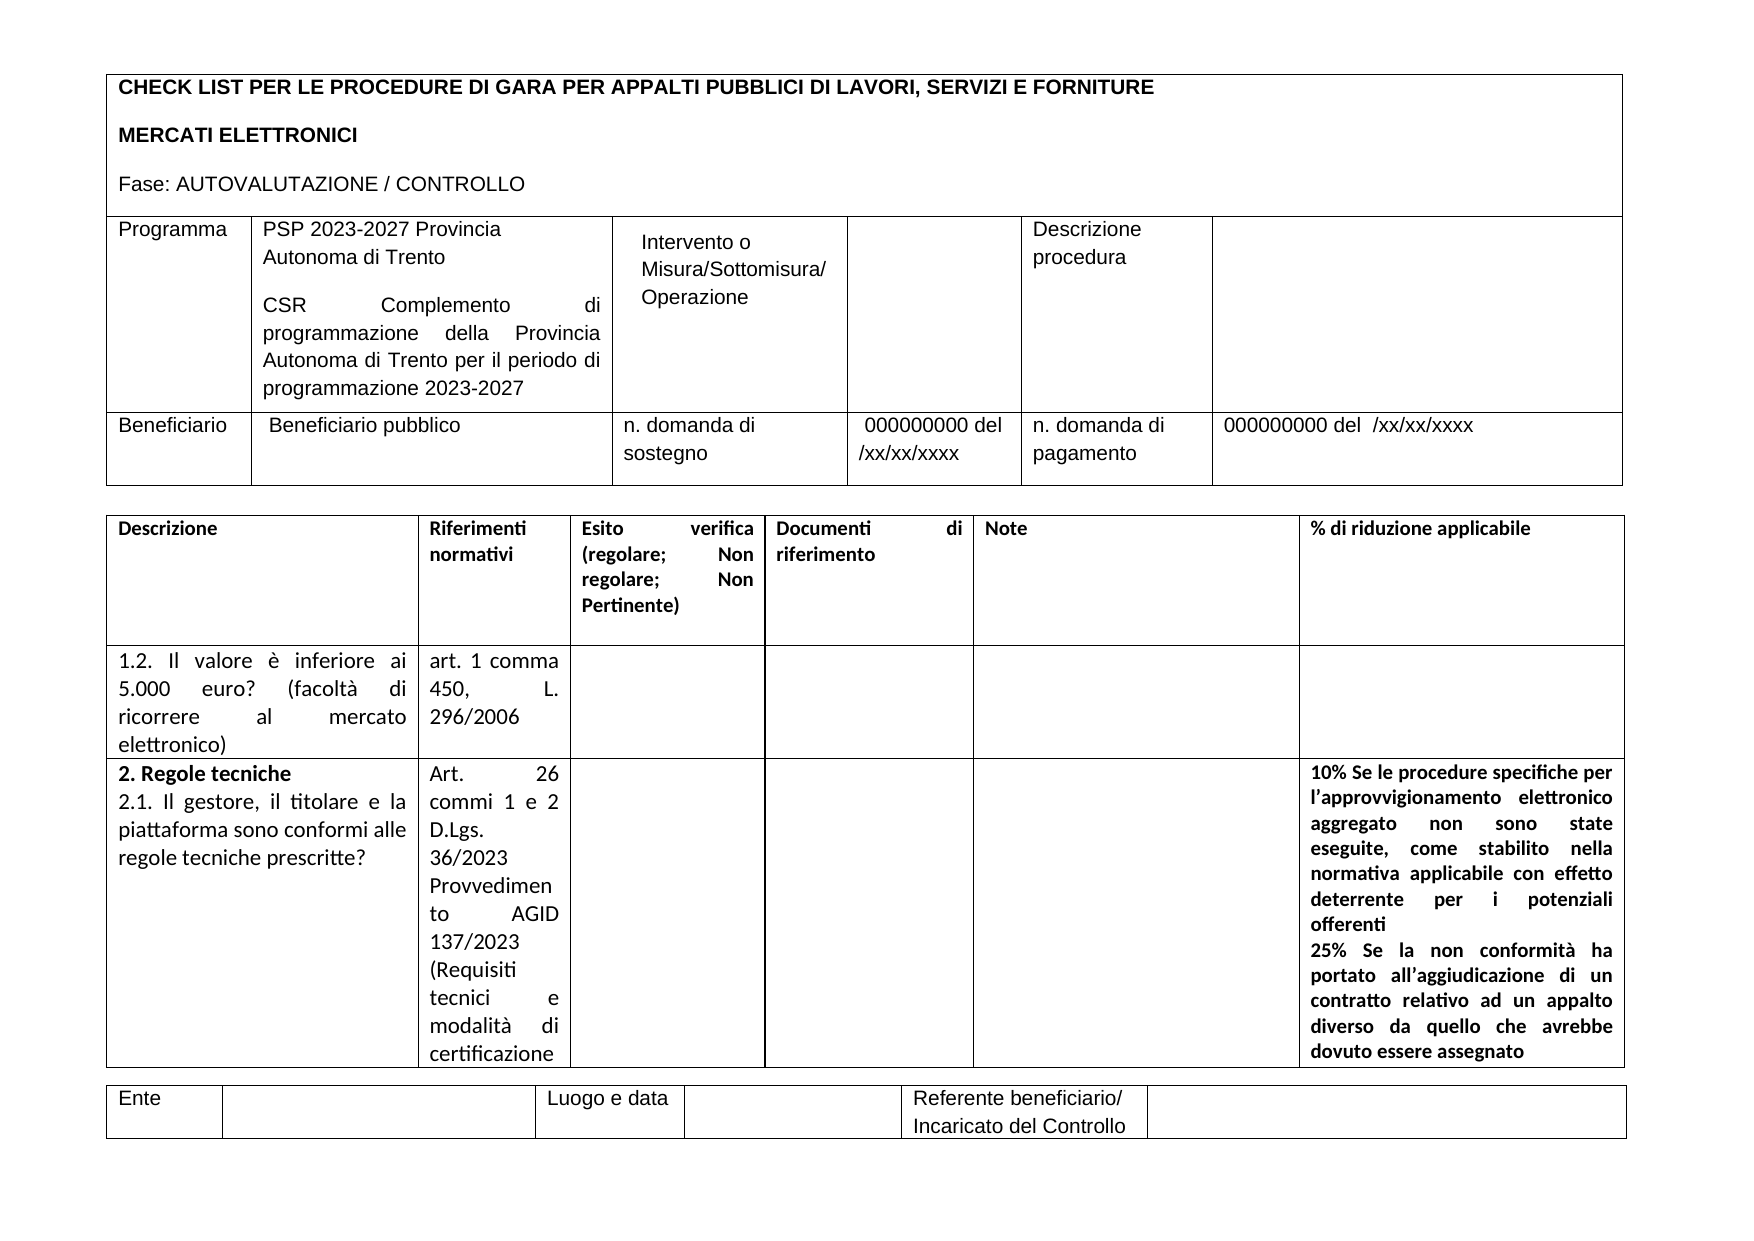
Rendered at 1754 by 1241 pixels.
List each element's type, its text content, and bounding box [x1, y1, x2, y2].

table_cell [974, 646, 1299, 758]
table_cell [571, 646, 764, 758]
table_header Note [974, 516, 1299, 645]
table_header Documenti di riferimento [766, 516, 973, 645]
table_cell [766, 646, 973, 758]
table_header % di riduzione applicabile [1300, 516, 1624, 645]
table_cell [974, 759, 1299, 1067]
table_cell 1.2. Il valore è inferiore ai 5.000 euro? (facoltà di ricorrere al mercato elettronico) [107, 646, 418, 758]
table_header Riferimenti normativi [419, 516, 570, 645]
table_header Esito verifica (regolare; Non regolare; Non Pertinente) [571, 516, 764, 645]
table_cell Art. 26 commi 1 e 2 D.Lgs. 36/2023 Provvedimento AGID 137/2023 (Requisiti tecnici e modalità di certificazione [419, 759, 570, 1067]
table_cell 2. Regole tecniche 2.1. Il gestore, il titolare e la piattaforma sono conformi alle regole tecniche prescritte? [107, 759, 418, 1067]
table_cell art. 1 comma 450, L. 296/2006 [419, 646, 570, 758]
table_cell [1300, 646, 1624, 758]
table_cell [766, 759, 973, 1067]
table_cell 10% Se le procedure specifiche per l’approvvigionamento elettronico aggregato non sono state eseguite, come stabilito nella normativa applicabile con effetto deterrente per i potenziali offerenti 25% Se la non conformità ha portato all’aggiudicazione di un contratto relativo ad un appalto diverso da quello che avrebbe dovuto essere assegnato [1300, 759, 1624, 1067]
table_cell [571, 759, 764, 1067]
table_header Descrizione [107, 516, 418, 645]
